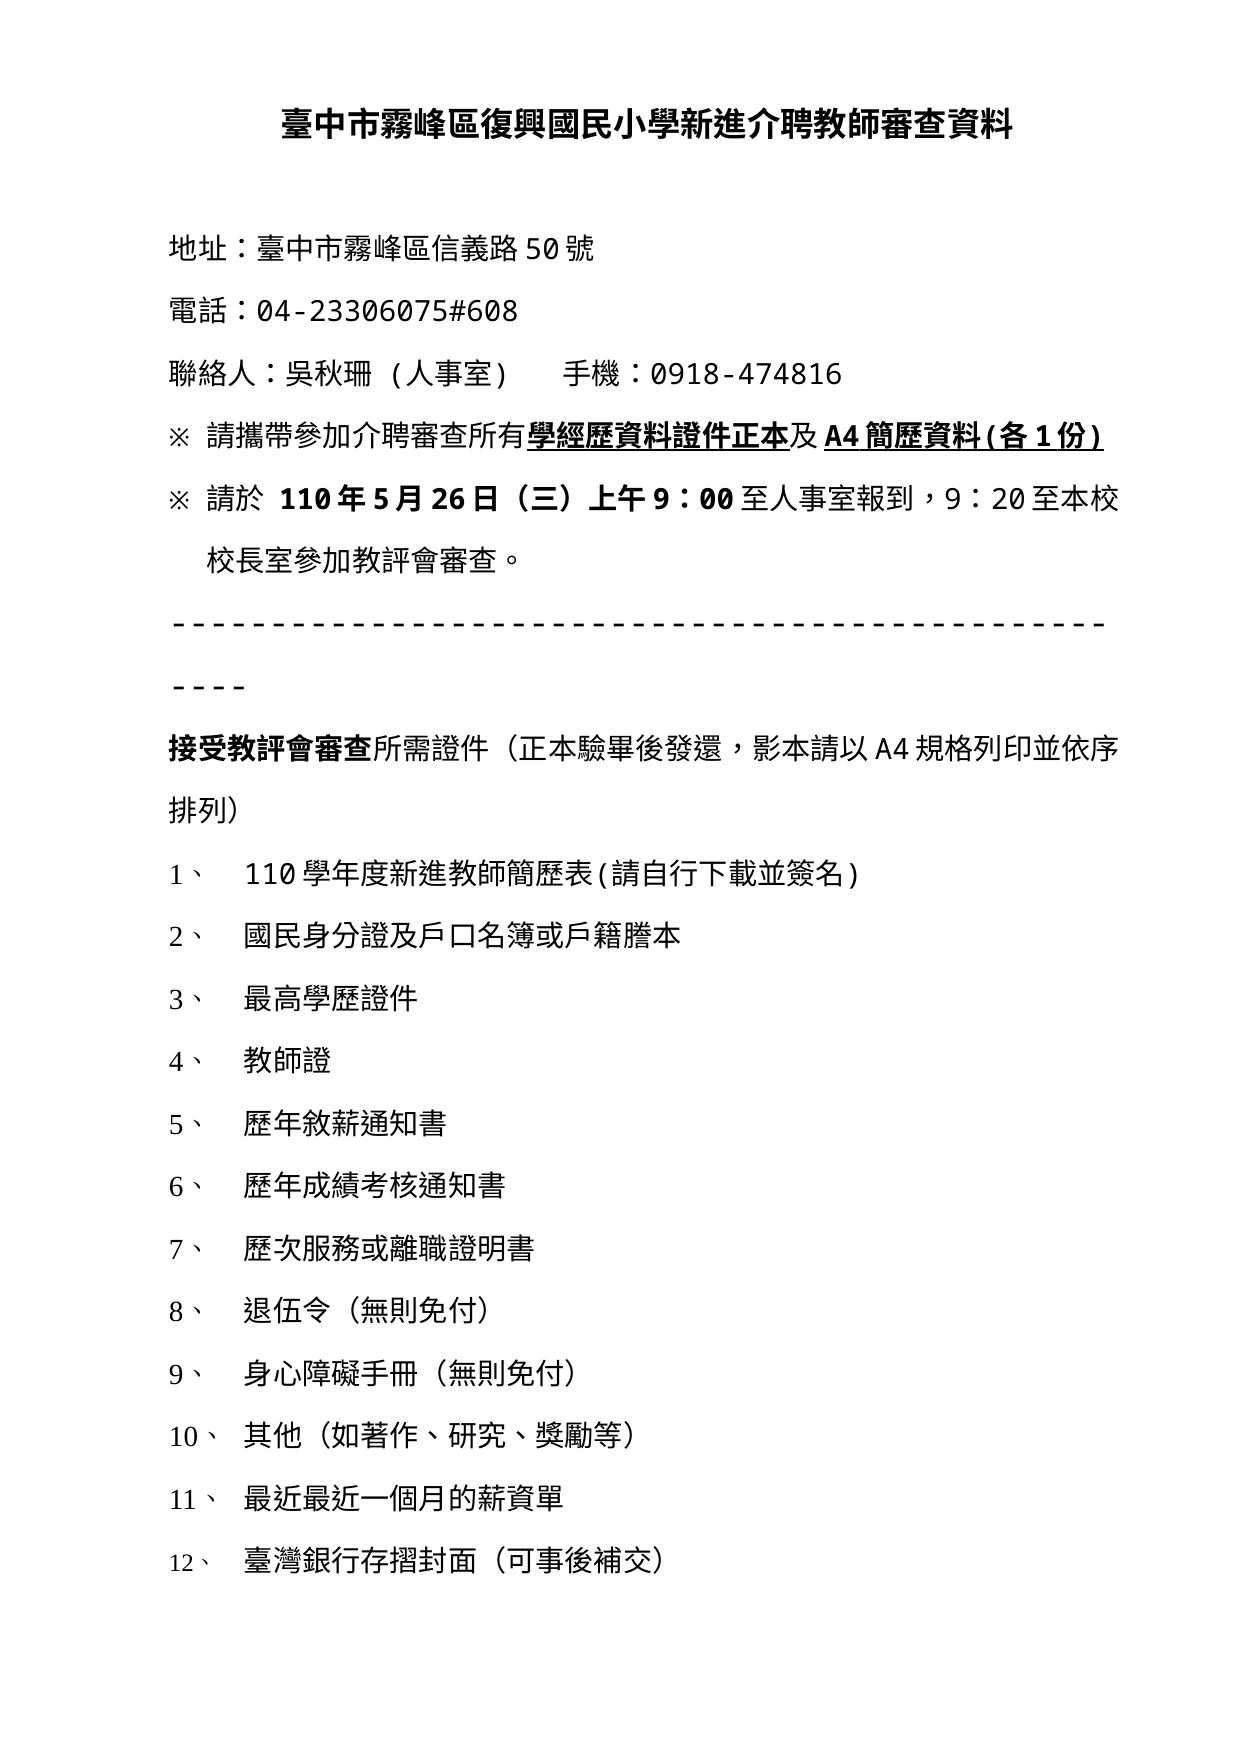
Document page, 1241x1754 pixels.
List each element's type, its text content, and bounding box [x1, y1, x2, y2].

list 歷年敘薪通知書 [169, 1080, 1125, 1142]
list 最高學歷證件 [169, 955, 1125, 1017]
list 請於 110年5月26日（三）上午9：00至人事室報到，9：20至本校校長室參加教評會審查。 [169, 455, 1125, 580]
list 最近最近一個月的薪資單 [169, 1455, 1125, 1517]
text 臺中市霧峰區復興國民小學新進介聘教師審查資料 [169, 80, 1125, 142]
list 其他（如著作、研究、獎勵等） [169, 1392, 1125, 1455]
text 接受教評會審查所需證件（正本驗畢後發還，影本請以A4規格列印並依序排列） [169, 705, 1125, 830]
list 歷年成績考核通知書 [169, 1142, 1125, 1205]
text 聯絡人：吳秋珊 (人事室) 手機：0918-474816 [169, 330, 1125, 392]
list 退伍令（無則免付） [169, 1267, 1125, 1330]
text 電話：04-23306075#608 [169, 267, 1125, 330]
list 身心障礙手冊（無則免付） [169, 1330, 1125, 1392]
list 教師證 [169, 1017, 1125, 1080]
list 110學年度新進教師簡歷表(請自行下載並簽名) [169, 830, 1125, 892]
text --------------------------------------------------- [169, 580, 1125, 705]
text 地址：臺中市霧峰區信義路50號 [169, 205, 1125, 267]
list 臺灣銀行存摺封面（可事後補交） [169, 1517, 1125, 1580]
list 國民身分證及戶口名簿或戶籍謄本 [169, 892, 1125, 955]
list 請攜帶參加介聘審查所有學經歷資料證件正本及A4簡歷資料(各1份) [169, 392, 1125, 455]
list 歷次服務或離職證明書 [169, 1205, 1125, 1267]
